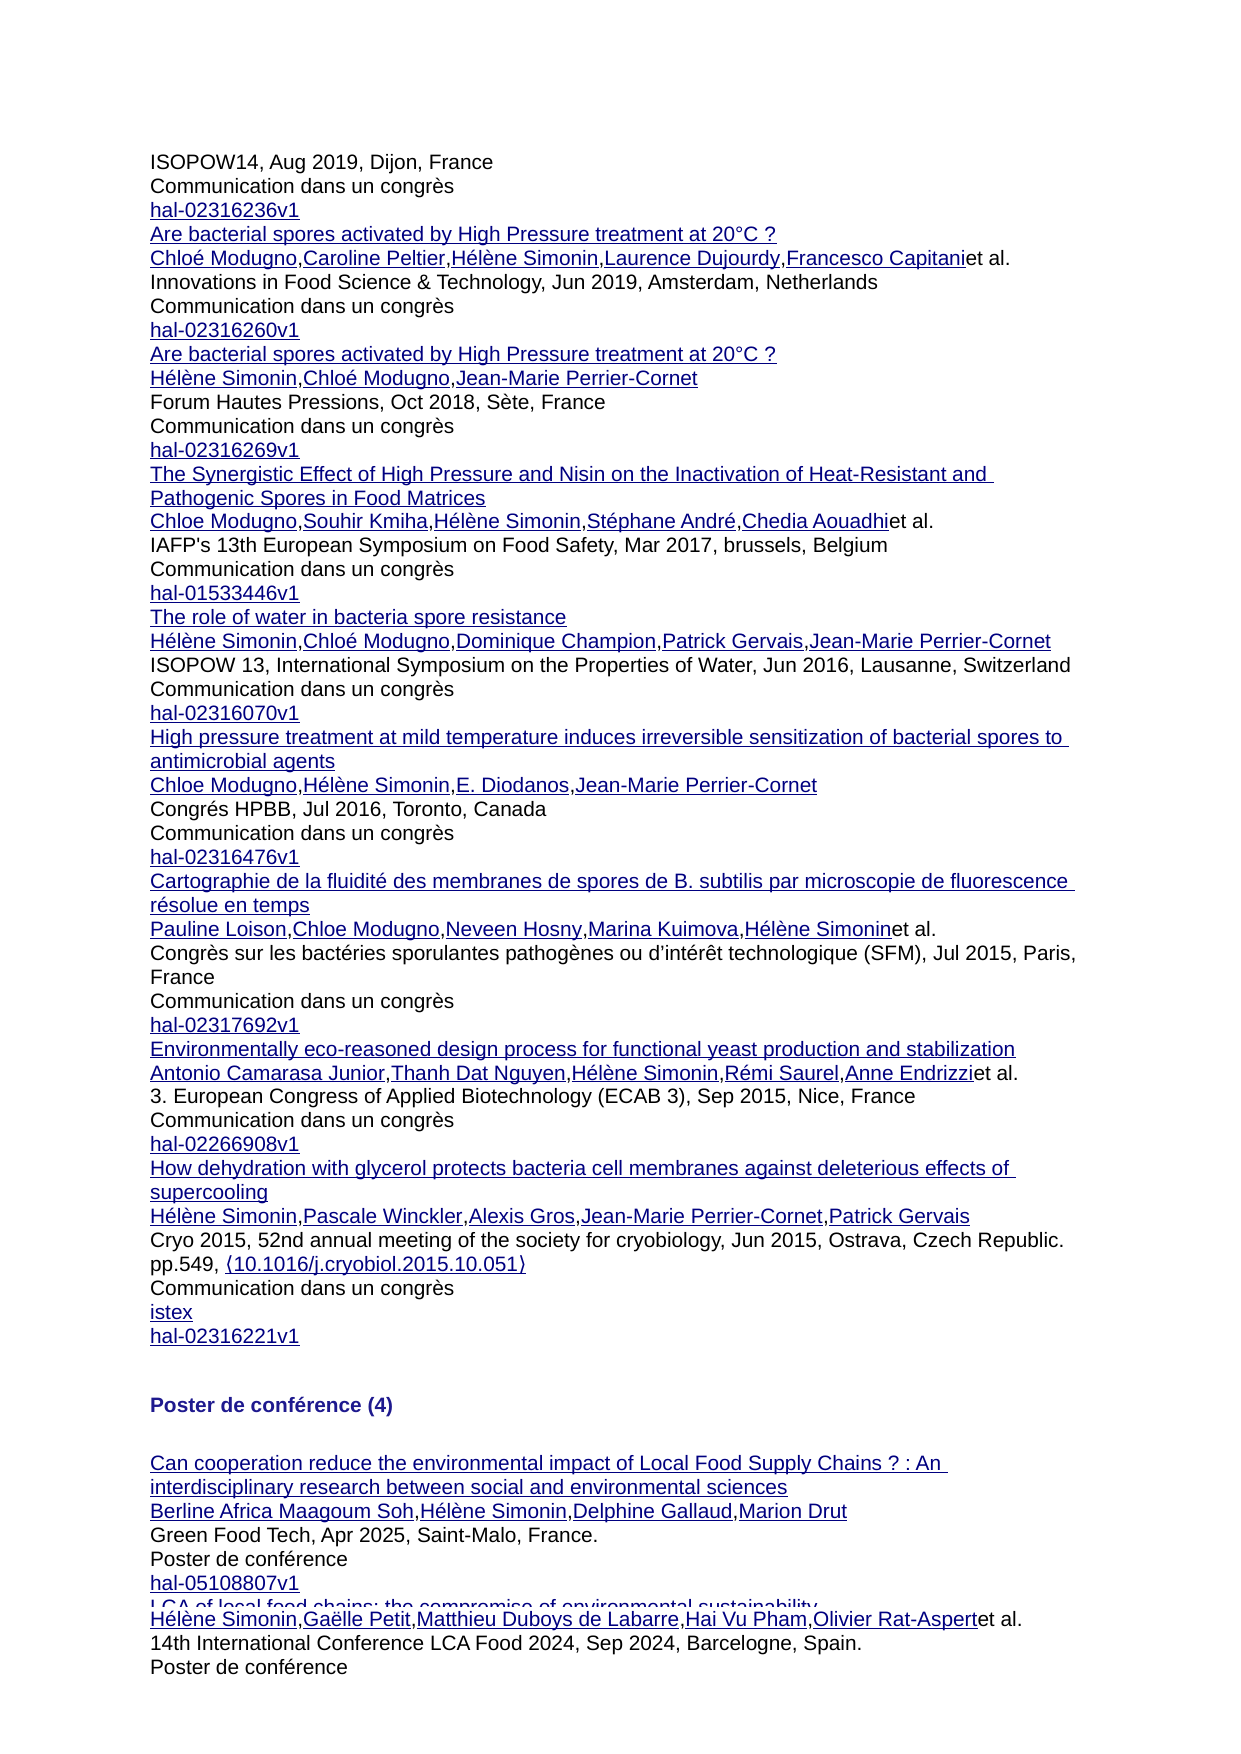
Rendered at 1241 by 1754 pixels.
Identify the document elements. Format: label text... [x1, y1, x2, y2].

table_cell Environmentally eco-reasoned design process for functional yeast production and stabilization Antonio Camarasa Junior,Thanh Dat Nguyen,Hélène Simonin,Rémi Saurel,Anne Endrizziet al. 3. European Congress of Applied Biotechnology (ECAB 3), Sep 2015, Nice, France Communication dans un congrès hal-02266908v1 [150, 1036, 1090, 1156]
table_cell High pressure treatment at mild temperature induces irreversible sensitization of bacterial spores to antimicrobial agents Chloe Modugno,Hélène Simonin,E. Diodanos,Jean-Marie Perrier-Cornet Congrés HPBB, Jul 2016, Toronto, Canada Communication dans un congrès hal-02316476v1 [150, 725, 1090, 869]
subtitle Poster de conférence (4) [150, 1393, 1090, 1417]
table_cell The role of water in bacteria spore resistance Hélène Simonin,Chloé Modugno,Dominique Champion,Patrick Gervais,Jean-Marie Perrier-Cornet ISOPOW 13, International Symposium on the Properties of Water, Jun 2016, Lausanne, Switzerland Communication dans un congrès hal-02316070v1 [150, 605, 1090, 725]
table_cell LCA of local food chains: the compromise of environmental sustainability Hélène Simonin,Gaëlle Petit,Matthieu Duboys de Labarre,Hai Vu Pham,Olivier Rat-Aspertet al. 14th International Conference LCA Food 2024, Sep 2024, Barcelogne, Spain. Poster de conférence [150, 1595, 1090, 1679]
table_cell How dehydration with glycerol protects bacteria cell membranes against deleterious effects of supercooling Hélène Simonin,Pascale Winckler,Alexis Gros,Jean-Marie Perrier-Cornet,Patrick Gervais Cryo 2015, 52nd annual meeting of the society for cryobiology, Jun 2015, Ostrava, Czech Republic. pp.549, ⟨10.1016/j.cryobiol.2015.10.051⟩ Communication dans un congrès istex hal-02316221v1 [150, 1156, 1090, 1348]
table_header ISOPOW14, Aug 2019, Dijon, France Communication dans un congrès hal-02316236v1 [150, 150, 1090, 222]
table_header Can cooperation reduce the environmental impact of Local Food Supply Chains ? : An interdisciplinary research between social and environmental sciences Berline Africa Maagoum Soh,Hélène Simonin,Delphine Gallaud,Marion Drut Green Food Tech, Apr 2025, Saint-Malo, France. Poster de conférence hal-05108807v1 [150, 1451, 1090, 1595]
table_cell Are bacterial spores activated by High Pressure treatment at 20°C ? Chloé Modugno,Caroline Peltier,Hélène Simonin,Laurence Dujourdy,Francesco Capitaniet al. Innovations in Food Science & Technology, Jun 2019, Amsterdam, Netherlands Communication dans un congrès hal-02316260v1 [150, 222, 1090, 342]
table_cell The Synergistic Effect of High Pressure and Nisin on the Inactivation of Heat-Resistant and Pathogenic Spores in Food Matrices Chloe Modugno,Souhir Kmiha,Hélène Simonin,Stéphane André,Chedia Aouadhiet al. IAFP's 13th European Symposium on Food Safety, Mar 2017, brussels, Belgium Communication dans un congrès hal-01533446v1 [150, 461, 1090, 605]
table_cell Cartographie de la fluidité des membranes de spores de B. subtilis par microscopie de fluorescence résolue en temps Pauline Loison,Chloe Modugno,Neveen Hosny,Marina Kuimova,Hélène Simoninet al. Congrès sur les bactéries sporulantes pathogènes ou d’intérêt technologique (SFM), Jul 2015, Paris, France Communication dans un congrès hal-02317692v1 [150, 869, 1090, 1036]
table_cell Are bacterial spores activated by High Pressure treatment at 20°C ? Hélène Simonin,Chloé Modugno,Jean-Marie Perrier-Cornet Forum Hautes Pressions, Oct 2018, Sète, France Communication dans un congrès hal-02316269v1 [150, 342, 1090, 461]
